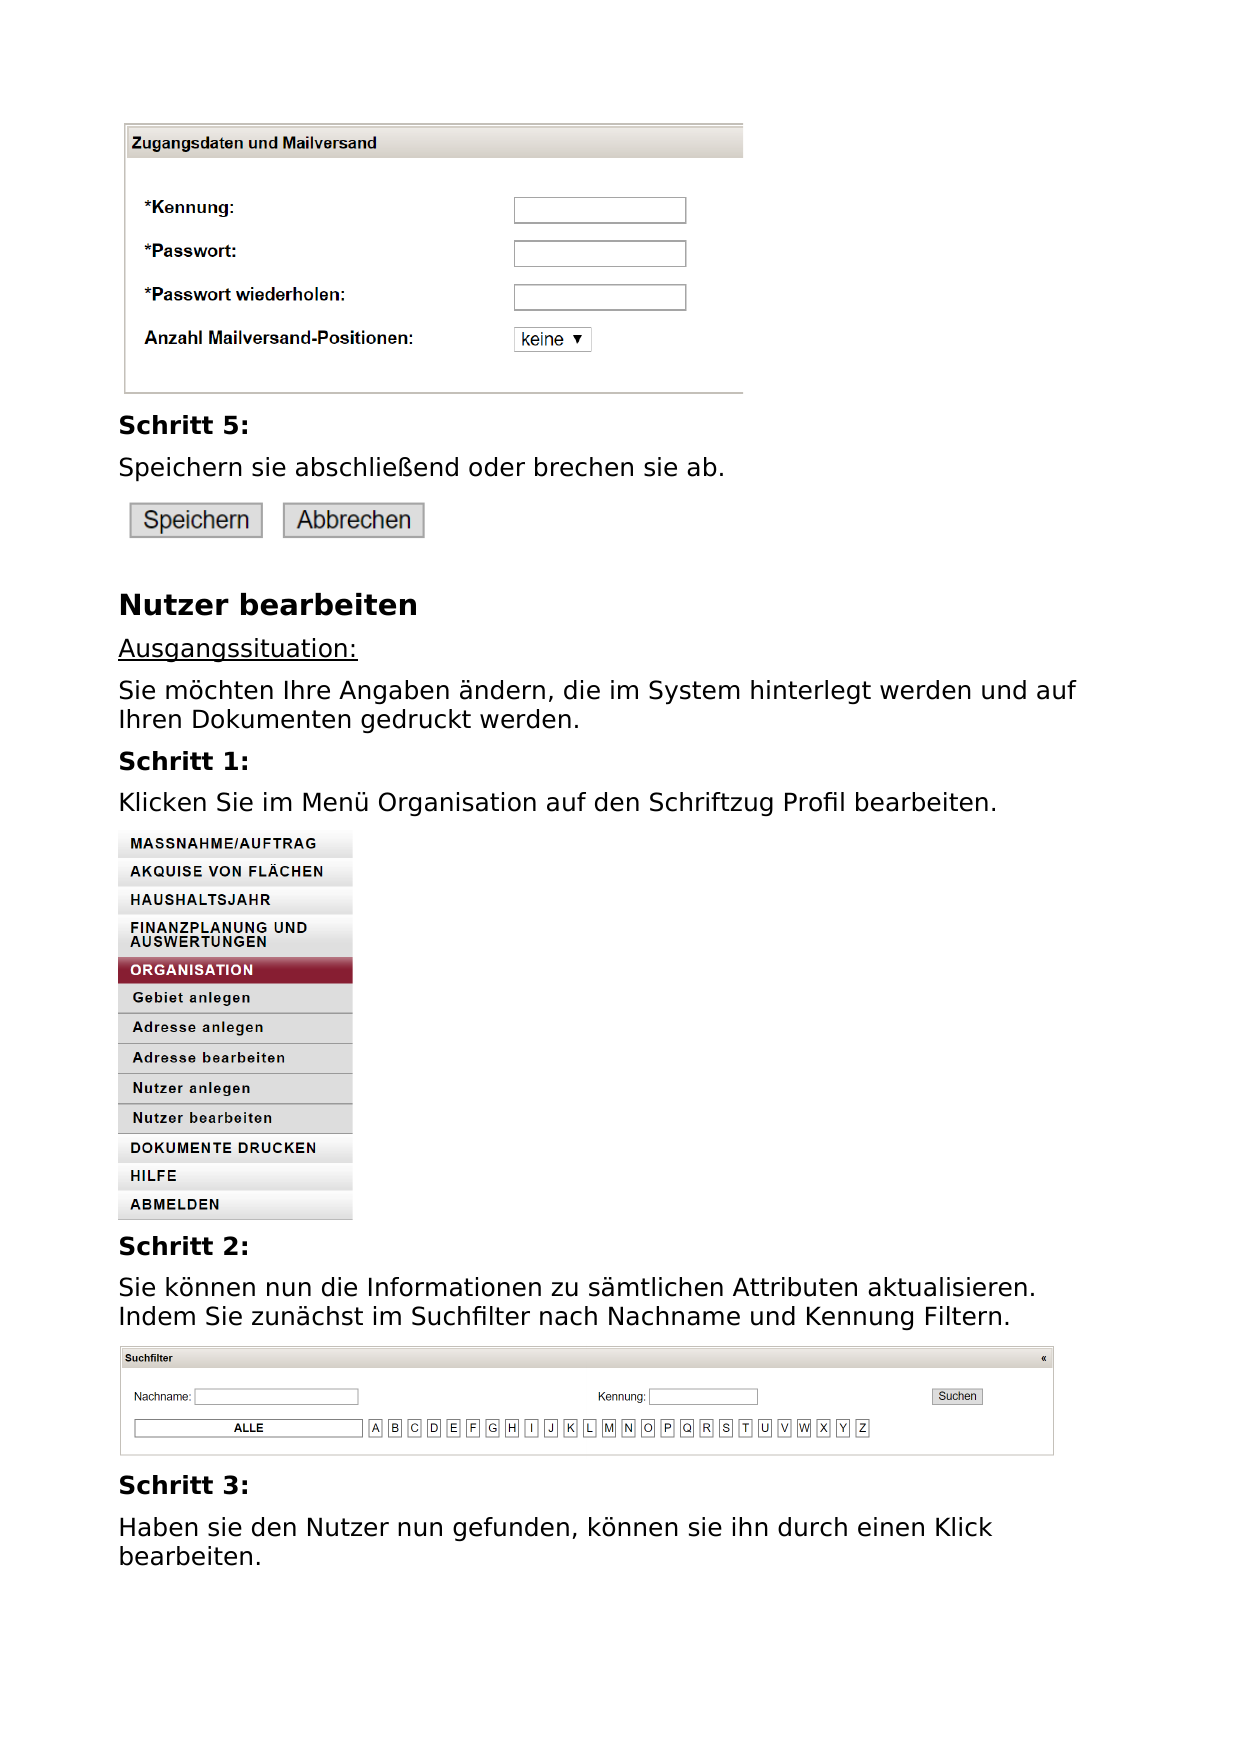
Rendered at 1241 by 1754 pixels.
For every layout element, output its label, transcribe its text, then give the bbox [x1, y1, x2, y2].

text Ausgangssituation: [118, 634, 1122, 663]
picture [118, 1344, 1056, 1459]
text Schritt 3: [118, 1471, 1122, 1500]
text Speichern sie abschließend oder brechen sie ab. [118, 453, 1122, 482]
picture [118, 494, 431, 551]
subtitle Nutzer bearbeiten [118, 588, 1122, 622]
text Schritt 2: [118, 1232, 1122, 1261]
picture [118, 118, 744, 399]
text Haben sie den Nutzer nun gefunden, können sie ihn durch einen Klick bearbeiten. [118, 1513, 1122, 1571]
text Schritt 5: [118, 411, 1122, 441]
text Sie möchten Ihre Angaben ändern, die im System hinterlegt werden und auf Ihren Dokumenten gedruckt werden. [118, 676, 1122, 734]
picture [118, 830, 353, 1220]
text Sie können nun die Informationen zu sämtlichen Attributen aktualisieren. Indem Sie zunächst im Suchfilter nach Nachname und Kennung Filtern. [118, 1273, 1122, 1332]
text Schritt 1: [118, 747, 1122, 776]
text Klicken Sie im Menü Organisation auf den Schriftzug Profil bearbeiten. [118, 788, 1122, 818]
